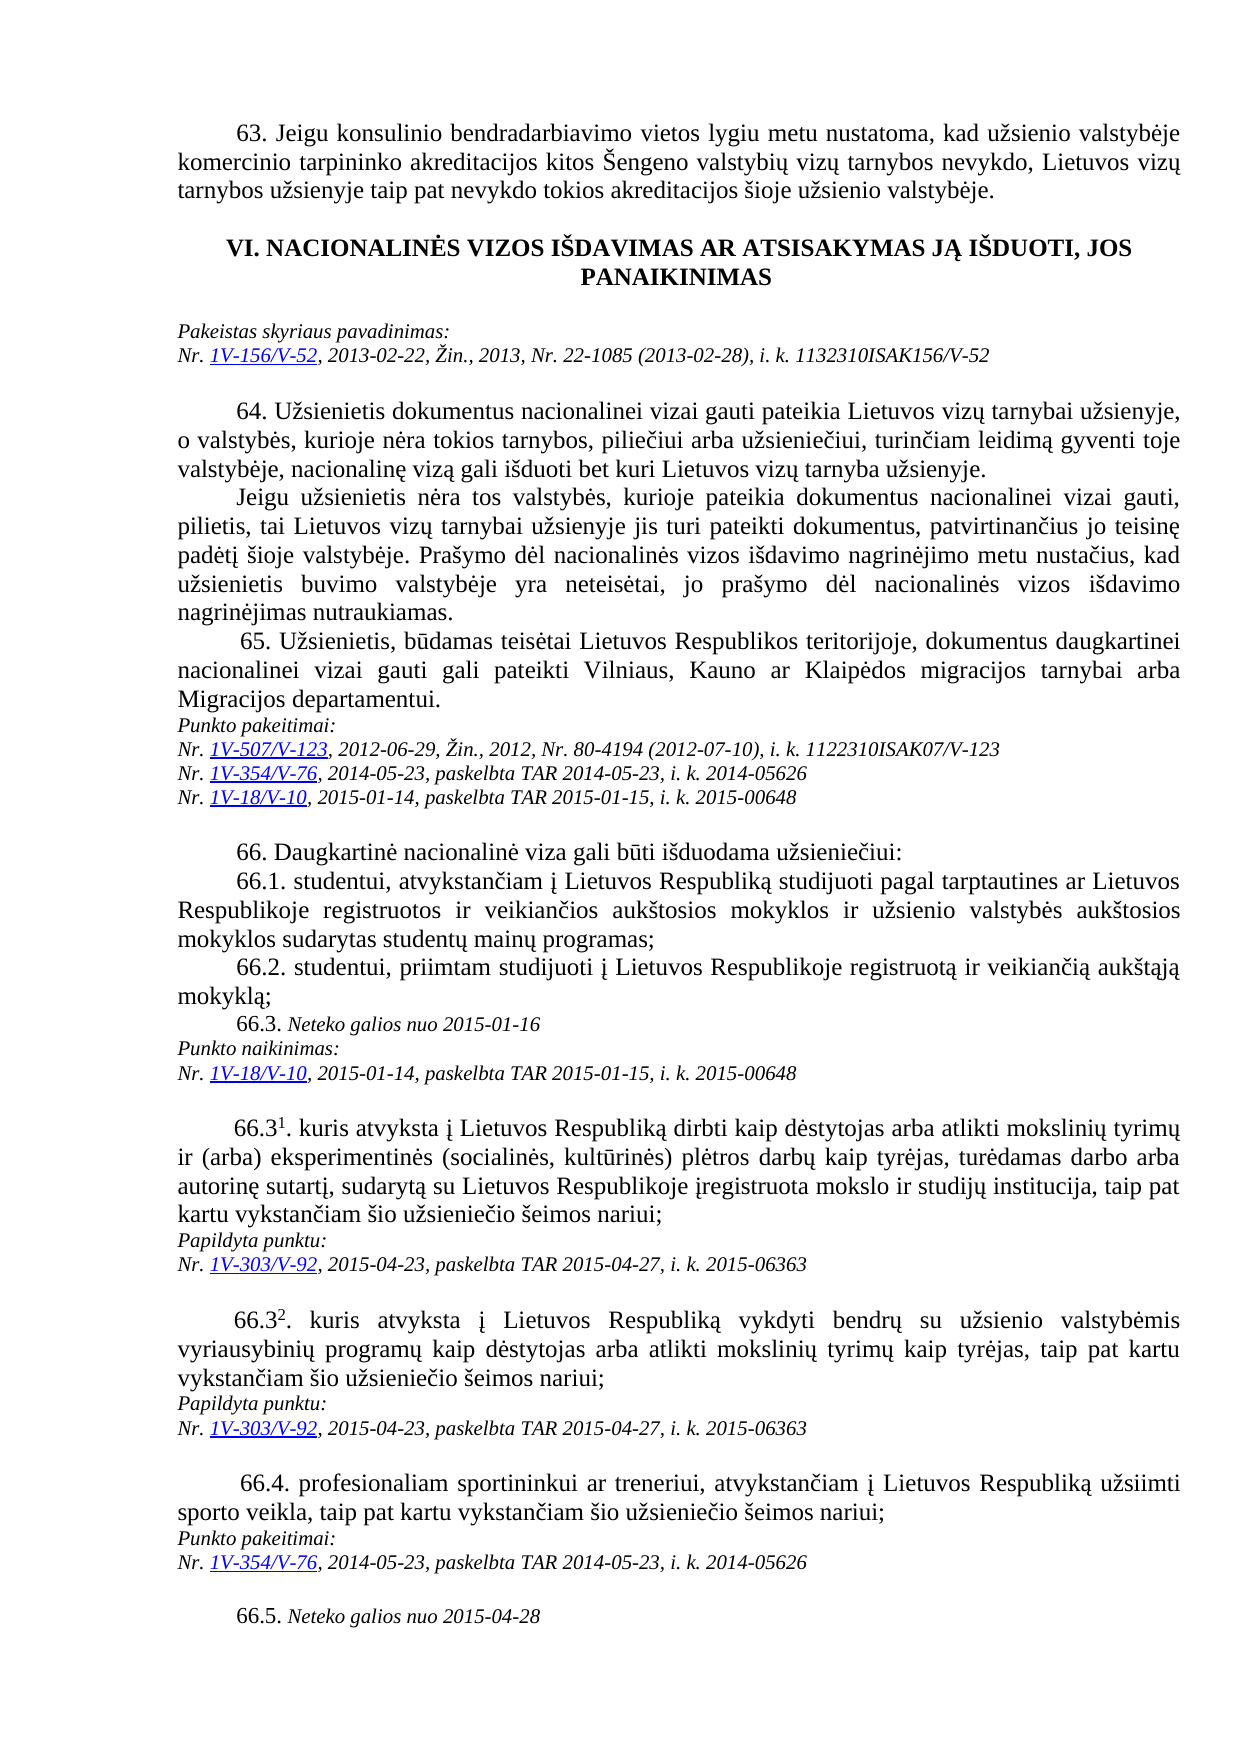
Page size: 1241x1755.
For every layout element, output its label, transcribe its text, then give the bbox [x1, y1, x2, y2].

text 66.31. kuris atvyksta į Lietuvos Respubliką dirbti kaip dėstytojas arba atlikti mokslinių tyrimų ir (arba) eksperimentinės (socialinės, kultūrinės) plėtros darbų kaip tyrėjas, turėdamas darbo arba autorinę sutartį, sudarytą su Lietuvos Respublikoje įregistruota mokslo ir studijų institucija, taip pat kartu vykstančiam šio užsieniečio šeimos nariui; [177, 1113, 1181, 1228]
text 66. Daugkartinė nacionalinė viza gali būti išduodama užsieniečiui: [177, 837, 1181, 866]
text 66.1. studentui, atvykstančiam į Lietuvos Respubliką studijuoti pagal tarptautines ar Lietuvos Respublikoje registruotos ir veikiančios aukštosios mokyklos ir užsienio valstybės aukštosios mokyklos sudarytas studentų mainų programas; [177, 866, 1181, 952]
text Nr. 1V-303/V-92, 2015-04-23, paskelbta TAR 2015-04-27, i. k. 2015-06363 [177, 1415, 1181, 1439]
text Jeigu užsienietis nėra tos valstybės, kurioje pateikia dokumentus nacionalinei vizai gauti, pilietis, tai Lietuvos vizų tarnybai užsienyje jis turi pateikti dokumentus, patvirtinančius jo teisinę padėtį šioje valstybėje. Prašymo dėl nacionalinės vizos išdavimo nagrinėjimo metu nustačius, kad užsienietis buvimo valstybėje yra neteisėtai, jo prašymo dėl nacionalinės vizos išdavimo nagrinėjimas nutraukiamas. [177, 482, 1181, 626]
text Nr. 1V-354/V-76, 2014-05-23, paskelbta TAR 2014-05-23, i. k. 2014-05626 [177, 761, 1181, 785]
text Punkto pakeitimai: [177, 1526, 1181, 1550]
text 66.2. studentui, priimtam studijuoti į Lietuvos Respublikoje registruotą ir veikiančią aukštąją mokyklą; [177, 952, 1181, 1010]
text 66.5. Neteko galios nuo 2015-04-28 [177, 1603, 1181, 1629]
text 66.32. kuris atvyksta į Lietuvos Respubliką vykdyti bendrų su užsienio valstybėmis vyriausybinių programų kaip dėstytojas arba atlikti mokslinių tyrimų kaip tyrėjas, taip pat kartu vykstančiam šio užsieniečio šeimos nariui; [177, 1305, 1181, 1391]
text Pakeistas skyriaus pavadinimas: [177, 319, 1181, 343]
text 65. Užsienietis, būdamas teisėtai Lietuvos Respublikos teritorijoje, dokumentus daugkartinei nacionalinei vizai gauti gali pateikti Vilniaus, Kauno ar Klaipėdos migracijos tarnybai arba Migracijos departamentui. [177, 626, 1181, 712]
text VI. NACIONALINĖS VIZOS IŠDAVIMAS AR ATSISAKYMAS JĄ IŠDUOTI, JOS PANAIKINIMAS [177, 233, 1181, 291]
text Nr. 1V-507/V-123, 2012-06-29, Žin., 2012, Nr. 80-4194 (2012-07-10), i. k. 1122310ISAK07/V-123 [177, 737, 1181, 761]
text 66.4. profesionaliam sportininkui ar treneriui, atvykstančiam į Lietuvos Respubliką užsiimti sporto veikla, taip pat kartu vykstančiam šio užsieniečio šeimos nariui; [177, 1468, 1181, 1526]
text Punkto naikinimas: [177, 1036, 1181, 1060]
text Nr. 1V-18/V-10, 2015-01-14, paskelbta TAR 2015-01-15, i. k. 2015-00648 [177, 785, 1181, 809]
text 66.3. Neteko galios nuo 2015-01-16 [177, 1010, 1181, 1036]
text Nr. 1V-156/V-52, 2013-02-22, Žin., 2013, Nr. 22-1085 (2013-02-28), i. k. 1132310ISAK156/V-52 [177, 343, 1181, 367]
text 64. Užsienietis dokumentus nacionalinei vizai gauti pateikia Lietuvos vizų tarnybai užsienyje, o valstybės, kurioje nėra tokios tarnybos, piliečiui arba užsieniečiui, turinčiam leidimą gyventi toje valstybėje, nacionalinę vizą gali išduoti bet kuri Lietuvos vizų tarnyba užsienyje. [177, 396, 1181, 482]
text Papildyta punktu: [177, 1391, 1181, 1415]
text Punkto pakeitimai: [177, 712, 1181, 737]
text Nr. 1V-354/V-76, 2014-05-23, paskelbta TAR 2014-05-23, i. k. 2014-05626 [177, 1550, 1181, 1574]
text Nr. 1V-18/V-10, 2015-01-14, paskelbta TAR 2015-01-15, i. k. 2015-00648 [177, 1060, 1181, 1084]
text Nr. 1V-303/V-92, 2015-04-23, paskelbta TAR 2015-04-27, i. k. 2015-06363 [177, 1252, 1181, 1276]
text Papildyta punktu: [177, 1228, 1181, 1252]
text 63. Jeigu konsulinio bendradarbiavimo vietos lygiu metu nustatoma, kad užsienio valstybėje komercinio tarpininko akreditacijos kitos Šengeno valstybių vizų tarnybos nevykdo, Lietuvos vizų tarnybos užsienyje taip pat nevykdo tokios akreditacijos šioje užsienio valstybėje. [177, 118, 1181, 204]
